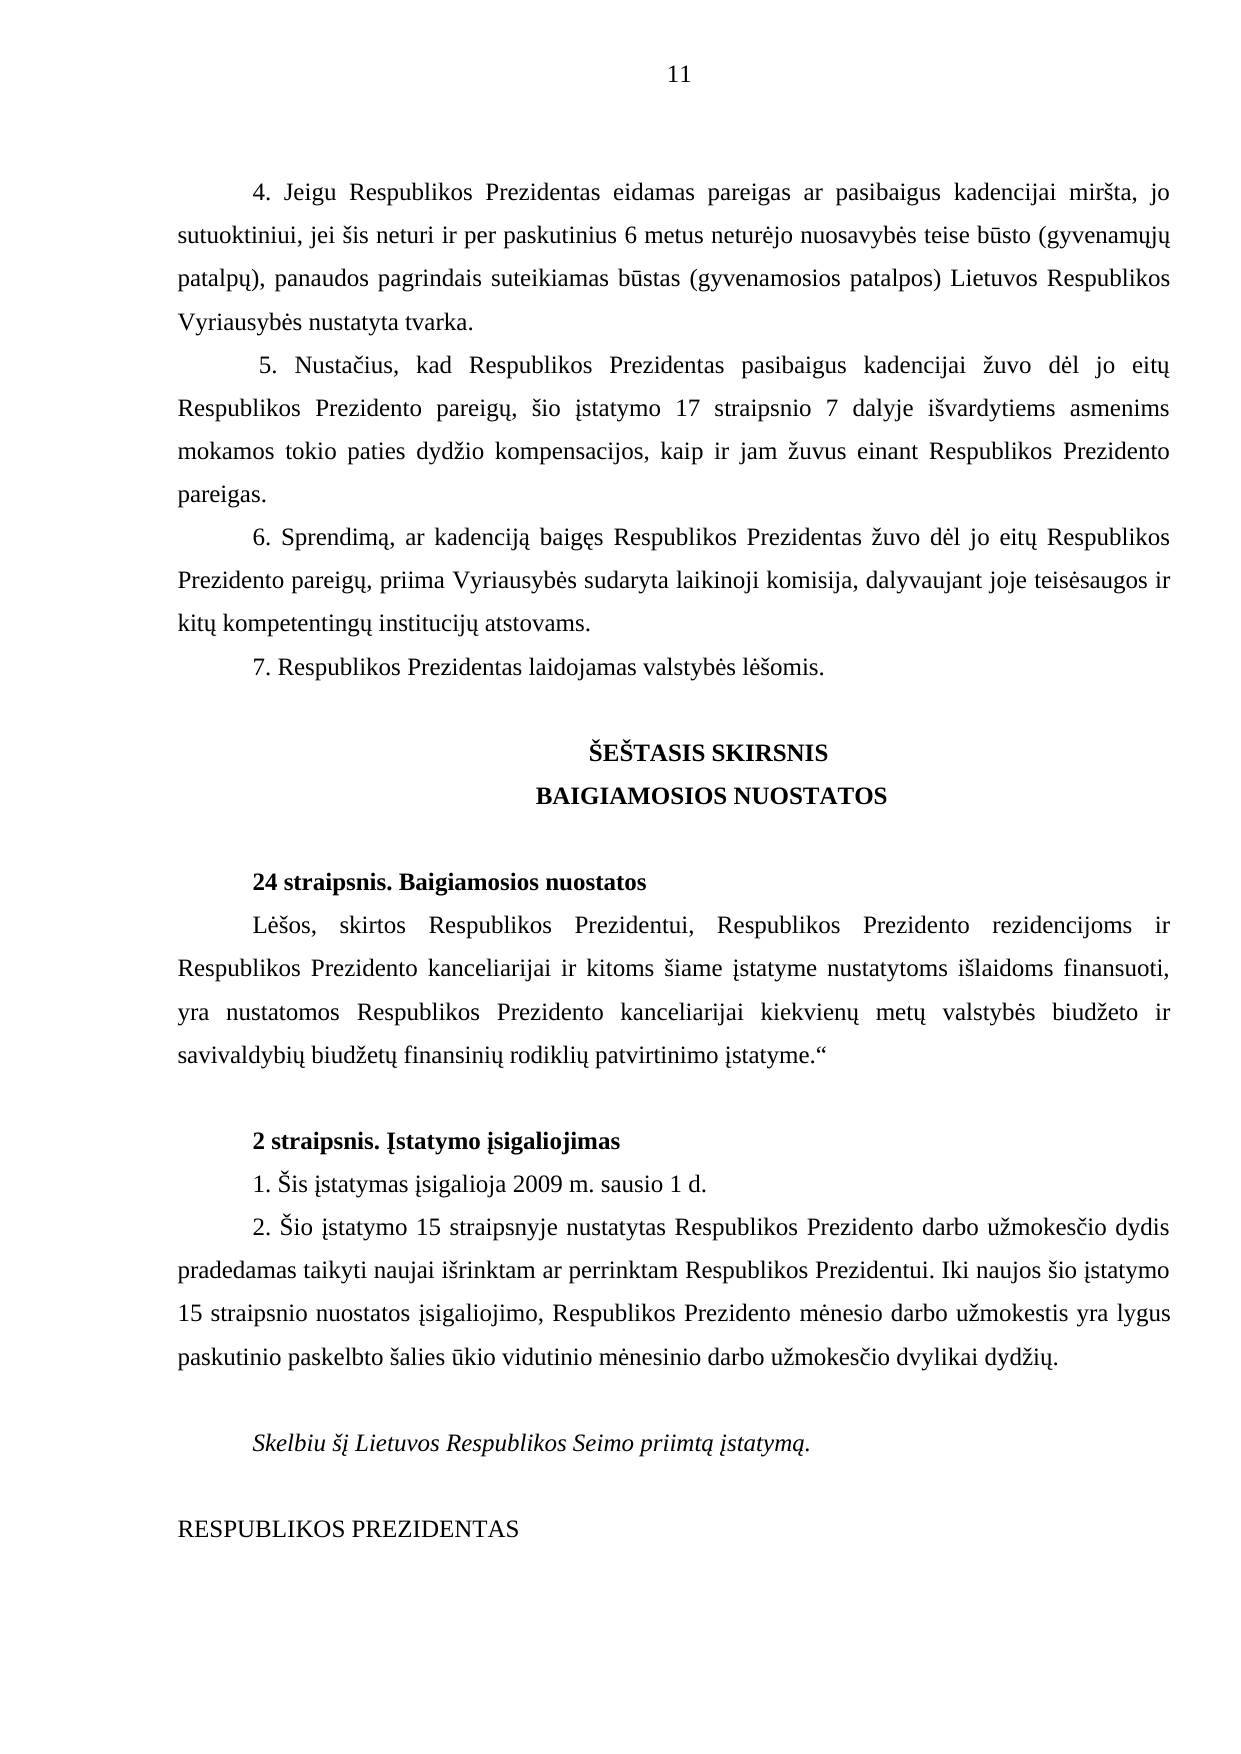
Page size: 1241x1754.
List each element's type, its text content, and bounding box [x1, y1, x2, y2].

text BAIGIAMOSIOS NUOSTATOS [177, 781, 1171, 810]
text ŠEŠTASIS SKIRSNIS [177, 738, 1171, 767]
text RESPUBLIKOS PREZIDENTAS [177, 1514, 1171, 1543]
text Skelbiu šį Lietuvos Respublikos Seimo priimtą įstatymą. [177, 1428, 1171, 1457]
text 24 straipsnis. Baigiamosios nuostatos [177, 867, 1171, 896]
text 2. Šio įstatymo 15 straipsnyje nustatytas Respublikos Prezidento darbo užmokesčio dydis pradedamas taikyti naujai išrinktam ar perrinktam Respublikos Prezidentui. Iki naujos šio įstatymo 15 straipsnio nuostatos įsigaliojimo, Respublikos Prezidento mėnesio darbo užmokestis yra lygus paskutinio paskelbto šalies ūkio vidutinio mėnesinio darbo užmokesčio dvylikai dydžių. [177, 1212, 1171, 1370]
text 5. Nustačius, kad Respublikos Prezidentas pasibaigus kadencijai žuvo dėl jo eitų Respublikos Prezidento pareigų, šio įstatymo 17 straipsnio 7 dalyje išvardytiems asmenims mokamos tokio paties dydžio kompensacijos, kaip ir jam žuvus einant Respublikos Prezidento pareigas. [177, 350, 1171, 508]
text 2 straipsnis. Įstatymo įsigaliojimas [177, 1126, 1171, 1155]
text 7. Respublikos Prezidentas laidojamas valstybės lėšomis. [177, 652, 1171, 680]
text 4. Jeigu Respublikos Prezidentas eidamas pareigas ar pasibaigus kadencijai miršta, jo sutuoktiniui, jei šis neturi ir per paskutinius 6 metus neturėjo nuosavybės teise būsto (gyvenamųjų patalpų), panaudos pagrindais suteikiamas būstas (gyvenamosios patalpos) Lietuvos Respublikos Vyriausybės nustatyta tvarka. [177, 177, 1171, 335]
text Lėšos, skirtos Respublikos Prezidentui, Respublikos Prezidento rezidencijoms ir Respublikos Prezidento kanceliarijai ir kitoms šiame įstatyme nustatytoms išlaidoms finansuoti, yra nustatomos Respublikos Prezidento kanceliarijai kiekvienų metų valstybės biudžeto ir savivaldybių biudžetų finansinių rodiklių patvirtinimo įstatyme.“ [177, 910, 1171, 1068]
text 6. Sprendimą, ar kadenciją baigęs Respublikos Prezidentas žuvo dėl jo eitų Respublikos Prezidento pareigų, priima Vyriausybės sudaryta laikinoji komisija, dalyvaujant joje teisėsaugos ir kitų kompetentingų institucijų atstovams. [177, 522, 1171, 637]
text 1. Šis įstatymas įsigalioja 2009 m. sausio 1 d. [177, 1169, 1171, 1198]
